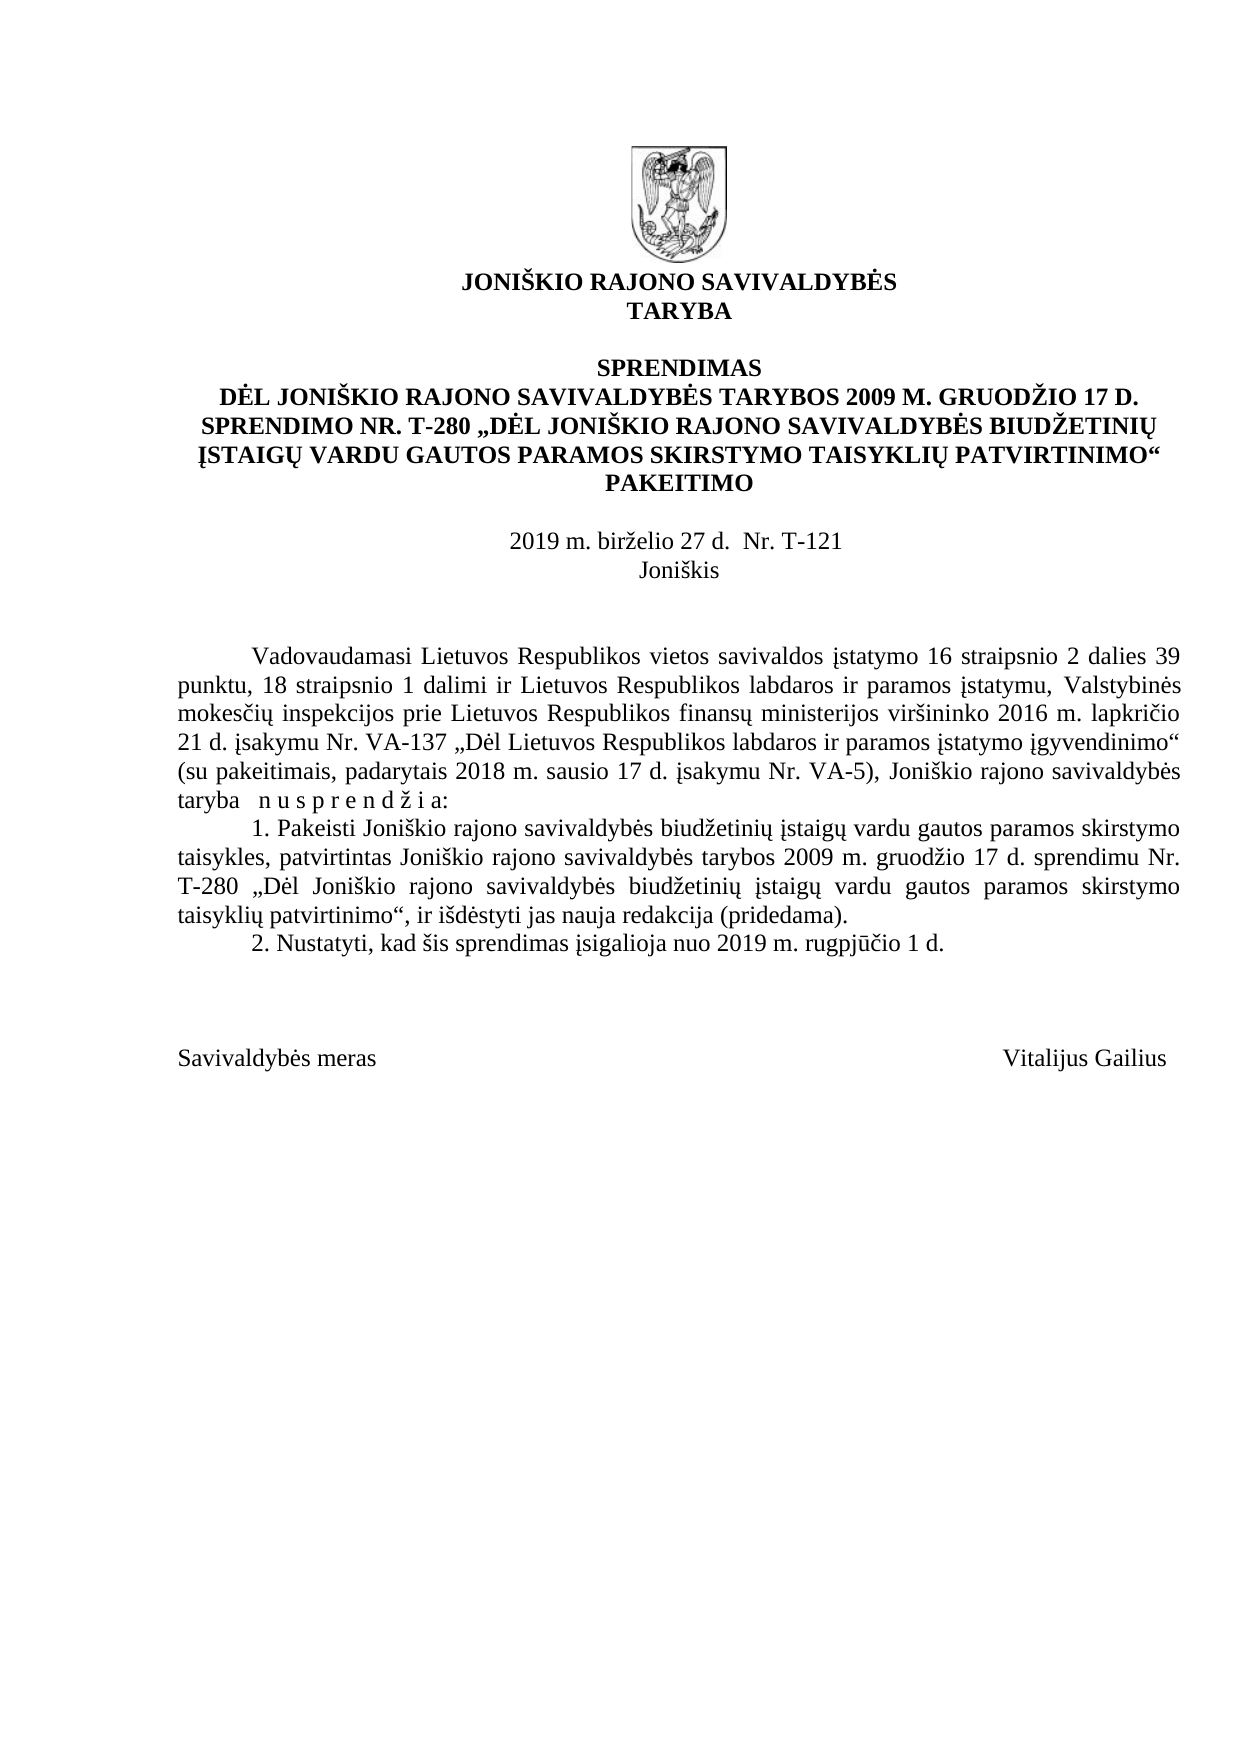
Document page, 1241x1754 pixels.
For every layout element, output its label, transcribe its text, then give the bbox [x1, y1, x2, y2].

text DĖL JONIŠKIO RAJONO SAVIVALDYBĖS TARYBOS 2009 m. gruodžio 17 d. sprendimO Nr. T-280 „Dėl Joniškio rajono savivaldybės biudžetinIŲ įstaigŲ vardu gautos paramos skirstymo taisyklių patvirtinimo“ PAKEITIMO [177, 382, 1181, 497]
text 2. Nustatyti, kad šis sprendimas įsigalioja nuo 2019 m. rugpjūčio 1 d. [177, 928, 1181, 957]
text SPRENDIMAS [177, 353, 1181, 382]
text Joniškio rajono savivaldybės TARYBA [177, 267, 1181, 325]
text Savivaldybės meras Vitalijus Gailius [177, 1043, 1181, 1072]
text Joniškis [177, 555, 1181, 583]
text Vadovaudamasi Lietuvos Respublikos vietos savivaldos įstatymo 16 straipsnio 2 dalies 39 punktu, 18 straipsnio 1 dalimi ir Lietuvos Respublikos labdaros ir paramos įstatymu, Valstybinės mokesčių inspekcijos prie Lietuvos Respublikos finansų ministerijos viršininko 2016 m. lapkričio 21 d. įsakymu Nr. VA-137 „Dėl Lietuvos Respublikos labdaros ir paramos įstatymo įgyvendinimo“ (su pakeitimais, padarytais 2018 m. sausio 17 d. įsakymu Nr. VA-5), Joniškio rajono savivaldybės taryba n u s p r e n d ž i a: [177, 641, 1181, 813]
text 2019 m. birželio 27 d. Nr. T-121 [177, 526, 1181, 555]
text 1. Pakeisti Joniškio rajono savivaldybės biudžetinių įstaigų vardu gautos paramos skirstymo taisykles, patvirtintas Joniškio rajono savivaldybės tarybos 2009 m. gruodžio 17 d. sprendimu Nr. T-280 „Dėl Joniškio rajono savivaldybės biudžetinių įstaigų vardu gautos paramos skirstymo taisyklių patvirtinimo“, ir išdėstyti jas nauja redakcija (pridedama). [177, 813, 1181, 928]
